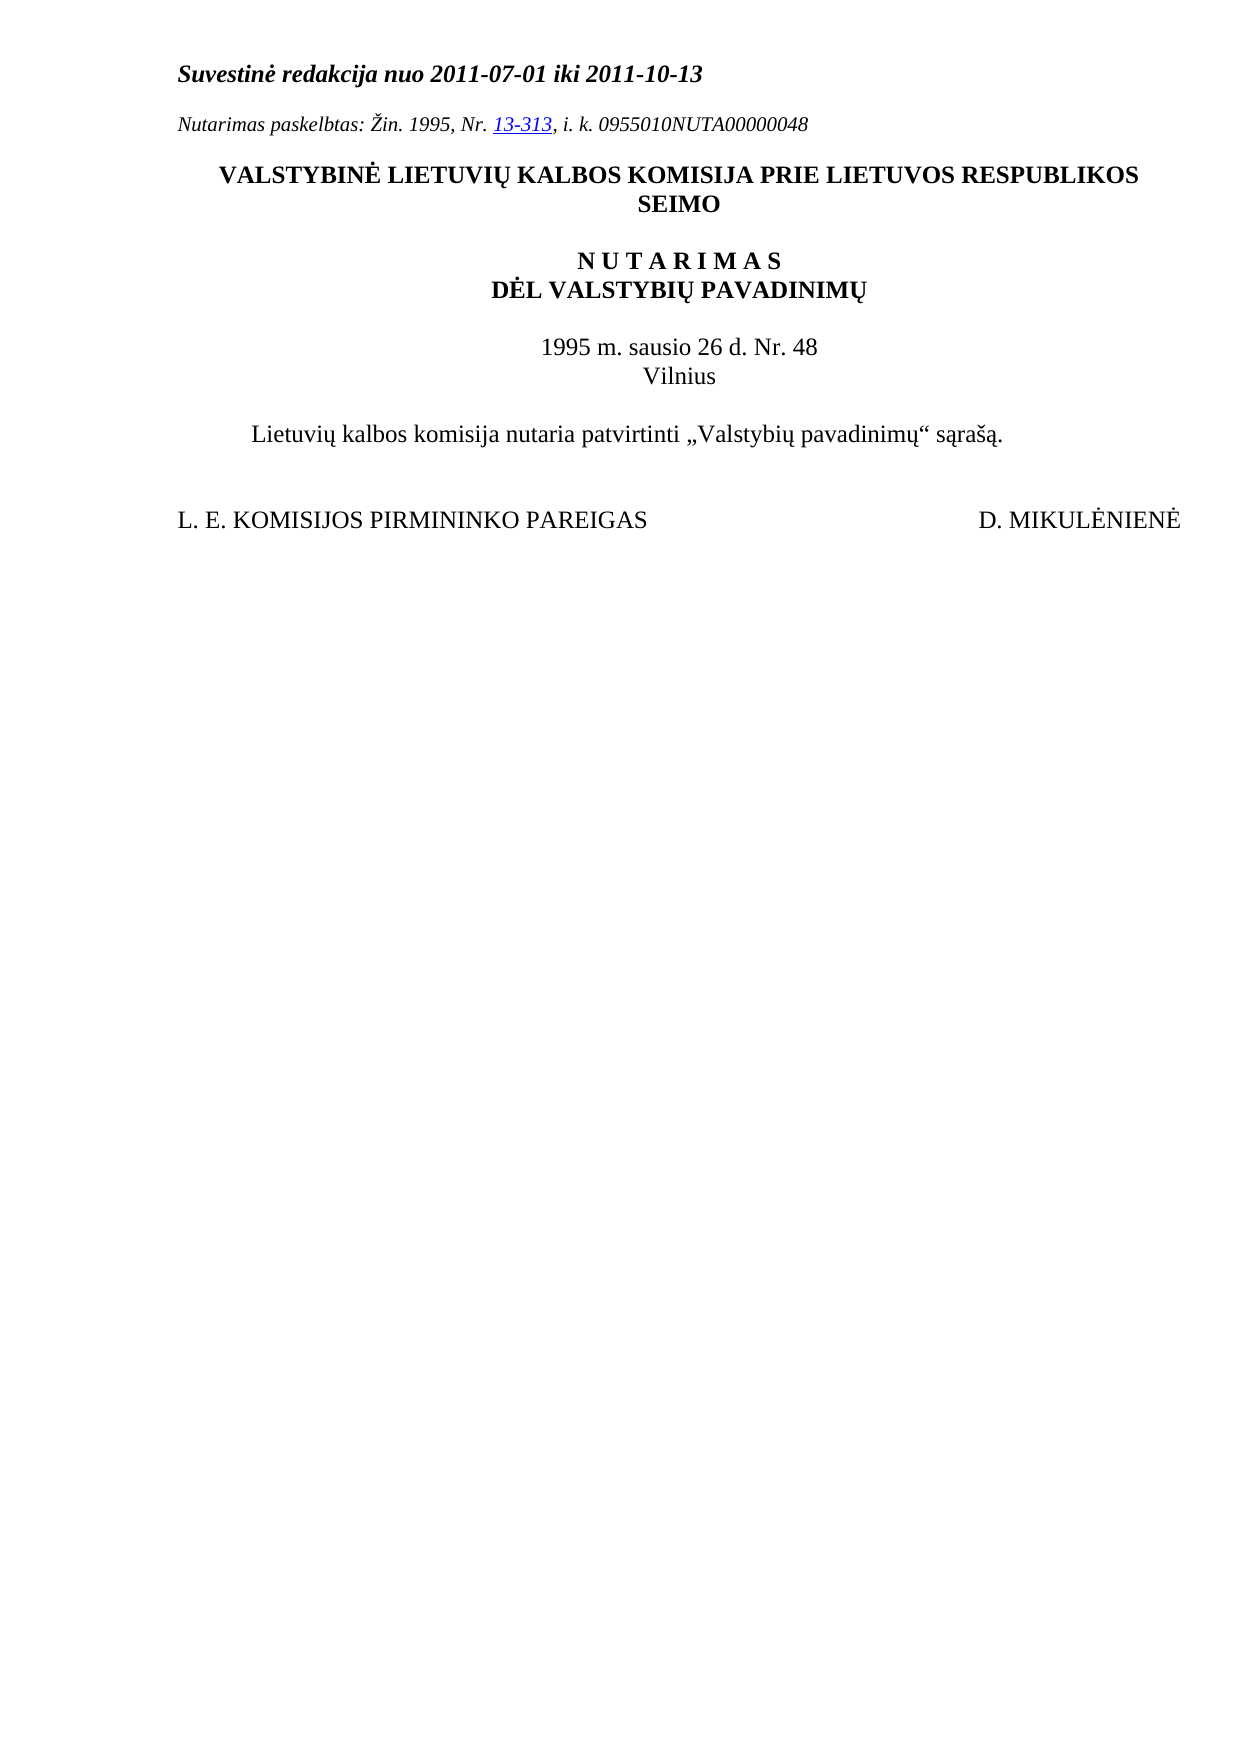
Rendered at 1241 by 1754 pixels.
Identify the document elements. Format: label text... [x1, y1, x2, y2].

text VALSTYBINĖ LIETUVIŲ KALBOS KOMISIJA PRIE LIETUVOS RESPUBLIKOS SEIMO [177, 160, 1181, 217]
text N U T A R I M A S [177, 246, 1181, 275]
text L. E. KOMISIJOS PIRMININKO PAREIGAS D. MIKULĖNIENĖ [177, 505, 1181, 534]
text Vilnius [177, 361, 1181, 390]
text Nutarimas paskelbtas: Žin. 1995, Nr. 13-313, i. k. 0955010NUTA00000048 [177, 112, 1181, 136]
text DĖL VALSTYBIŲ PAVADINIMŲ [177, 275, 1181, 304]
text Lietuvių kalbos komisija nutaria patvirtinti „Valstybių pavadinimų“ sąrašą. [177, 419, 1181, 447]
text 1995 m. sausio 26 d. Nr. 48 [177, 332, 1181, 361]
text Suvestinė redakcija nuo 2011-07-01 iki 2011-10-13 [177, 59, 1181, 88]
